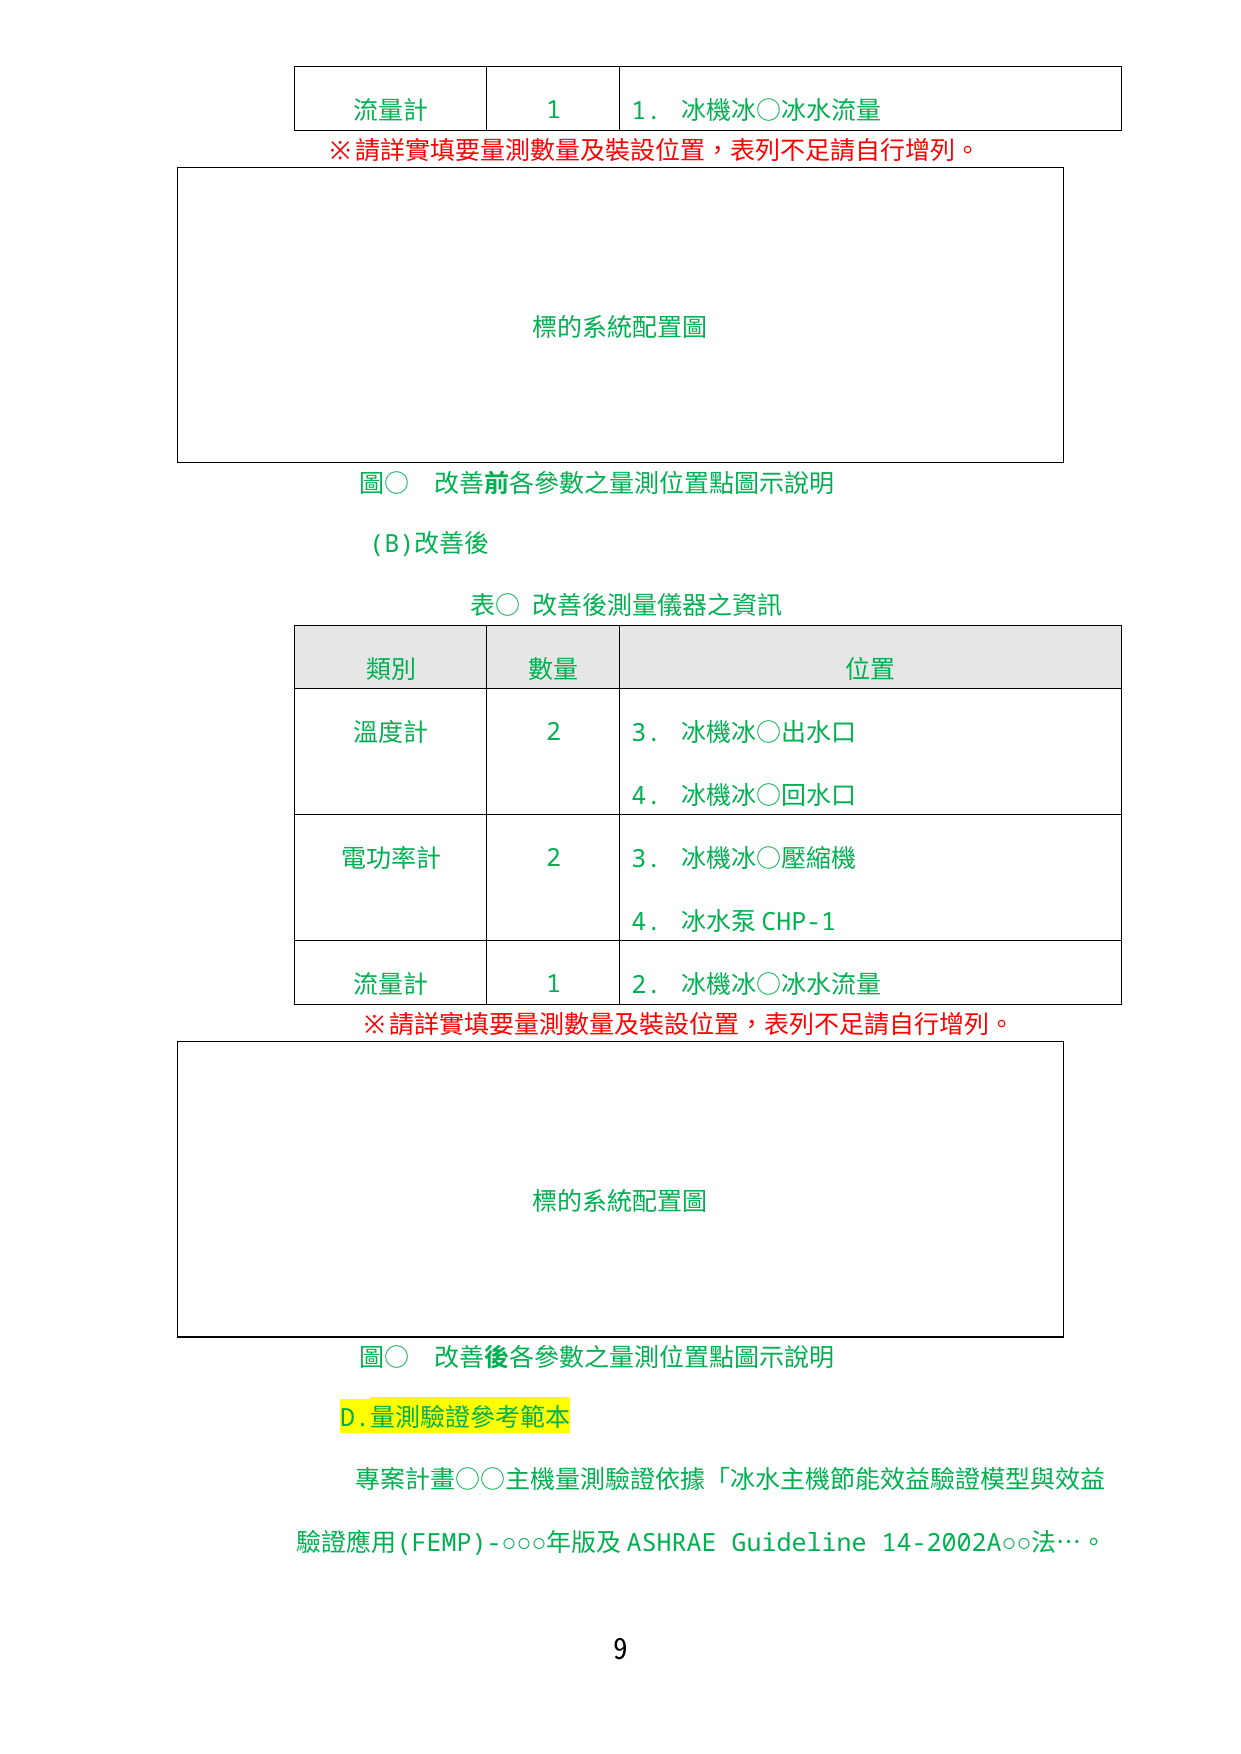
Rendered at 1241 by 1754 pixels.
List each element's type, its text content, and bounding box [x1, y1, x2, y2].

text D.量測驗證參考範本 [340, 1374, 1122, 1436]
table_cell 冰機冰○出水口 冰機冰○回水口 [620, 689, 1121, 814]
table_header 標的系統配置圖 [178, 168, 1063, 462]
table_cell 2 [487, 689, 619, 814]
text 表○ 改善後測量儀器之資訊 [130, 562, 1122, 624]
text 圖○ 改善前各參數之量測位置點圖示說明 [359, 463, 1122, 499]
table_cell 流量計 [295, 941, 486, 1004]
table_cell 2 [487, 815, 619, 940]
table_header 位置 [620, 626, 1121, 688]
table_cell 流量計 [295, 67, 486, 130]
table_header 標的系統配置圖 [178, 1042, 1063, 1336]
table_cell 冰機冰○冰水流量 [620, 67, 1121, 130]
table_cell 電功率計 [295, 815, 486, 940]
table_cell 1 [487, 67, 619, 130]
text 專案計畫○○主機量測驗證依據「冰水主機節能效益驗證模型與效益驗證應用(FEMP)-○○○年版及ASHRAE Guideline 14-2002A○○法…。 [296, 1436, 1122, 1561]
table_cell 冰機冰○壓縮機 冰水泵CHP-1 [620, 815, 1121, 940]
text ※請詳實填要量測數量及裝設位置，表列不足請自行增列。 [359, 1005, 1122, 1041]
text ※請詳實填要量測數量及裝設位置，表列不足請自行增列。 [325, 131, 1122, 167]
text (B)改善後 [369, 499, 1122, 562]
table_cell 溫度計 [295, 689, 486, 814]
table_header 數量 [487, 626, 619, 688]
table_header 類別 [295, 626, 486, 688]
table_cell 冰機冰○冰水流量 [620, 941, 1121, 1004]
table_cell 1 [487, 941, 619, 1004]
text 圖○ 改善後各參數之量測位置點圖示說明 [359, 1337, 1122, 1374]
